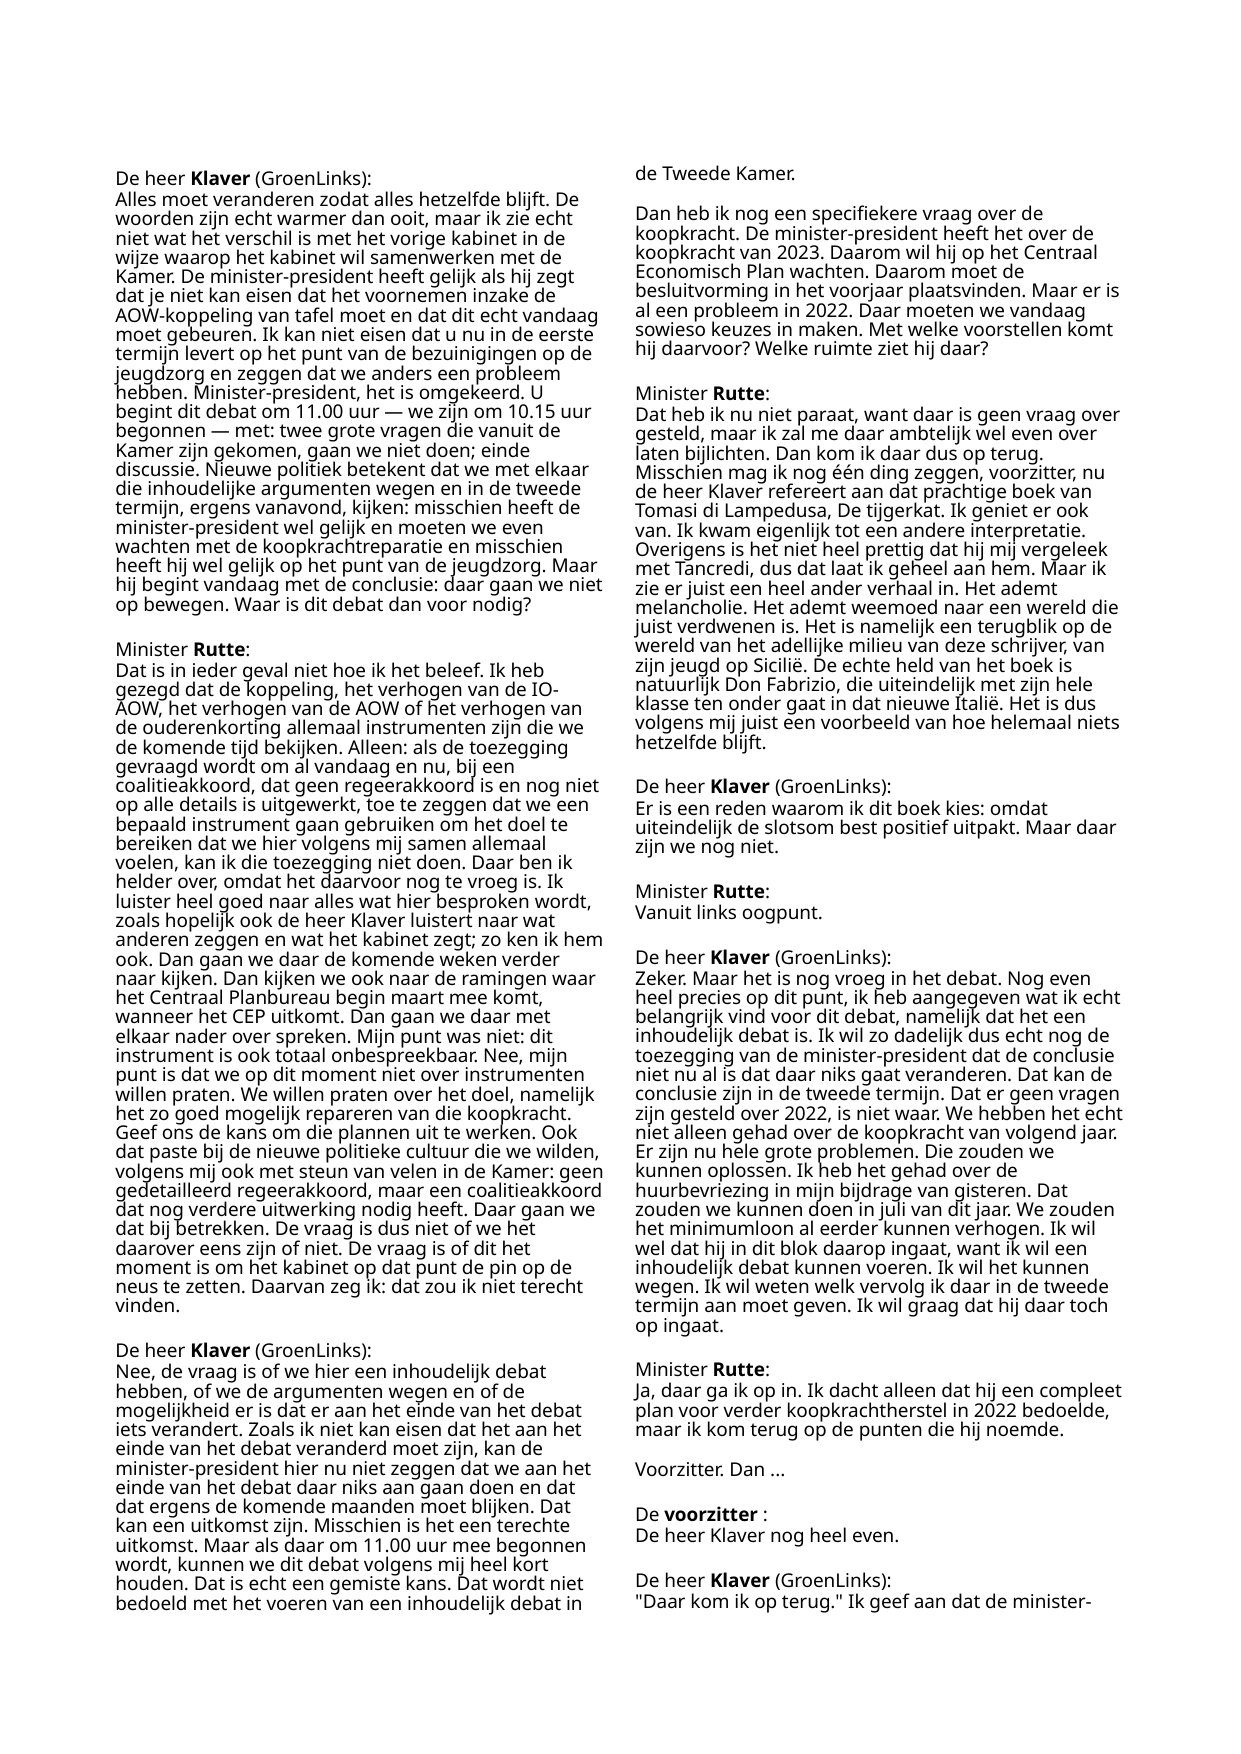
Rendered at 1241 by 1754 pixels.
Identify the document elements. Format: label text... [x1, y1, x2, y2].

text De heer Klaver (GroenLinks): [115, 1338, 605, 1363]
text Vanuit links oogpunt. [635, 904, 1125, 923]
text De voorzitter : [635, 1501, 1125, 1527]
text Alles moet veranderen zodat alles hetzelfde blijft. De woorden zijn echt warmer dan ooit, maar ik zie echt niet wat het verschil is met het vorige kabinet in de wijze waarop het kabinet wil samenwerken met de Kamer. De minister-president heeft gelijk als hij zegt dat je niet kan eisen dat het voornemen inzake de AOW-koppeling van tafel moet en dat dit echt vandaag moet gebeuren. Ik kan niet eisen dat u nu in de eerste termijn levert op het punt van de bezuinigingen op de jeugdzorg en zeggen dat we anders een probleem hebben. Minister-president, het is omgekeerd. U begint dit debat om 11.00 uur — we zijn om 10.15 uur begonnen — met: twee grote vragen die vanuit de Kamer zijn gekomen, gaan we niet doen; einde discussie. Nieuwe politiek betekent dat we met elkaar die inhoudelijke argumenten wegen en in de tweede termijn, ergens vanavond, kijken: misschien heeft de minister-president wel gelijk en moeten we even wachten met de koopkrachtreparatie en misschien heeft hij wel gelijk op het punt van de jeugdzorg. Maar hij begint vandaag met de conclusie: daar gaan we niet op bewegen. Waar is dit debat dan voor nodig? [115, 191, 605, 615]
text Minister Rutte: [115, 636, 605, 662]
text Zeker. Maar het is nog vroeg in het debat. Nog even heel precies op dit punt, ik heb aangegeven wat ik echt belangrijk vind voor dit debat, namelijk dat het een inhoudelijk debat is. Ik wil zo dadelijk dus echt nog de toezegging van de minister-president dat de conclusie niet nu al is dat daar niks gaat veranderen. Dat kan de conclusie zijn in de tweede termijn. Dat er geen vragen zijn gesteld over 2022, is niet waar. We hebben het echt niet alleen gehad over de koopkracht van volgend jaar. Er zijn nu hele grote problemen. Die zouden we kunnen oplossen. Ik heb het gehad over de huurbevriezing in mijn bijdrage van gisteren. Dat zouden we kunnen doen in juli van dit jaar. We zouden het minimumloon al eerder kunnen verhogen. Ik wil wel dat hij in dit blok daarop ingaat, want ik wil een inhoudelijk debat kunnen voeren. Ik wil het kunnen wegen. Ik wil weten welk vervolg ik daar in de tweede termijn aan moet geven. Ik wil graag dat hij daar toch op ingaat. [635, 970, 1125, 1336]
text Dat is in ieder geval niet hoe ik het beleef. Ik heb gezegd dat de koppeling, het verhogen van de IO-AOW, het verhogen van de AOW of het verhogen van de ouderenkorting allemaal instrumenten zijn die we de komende tijd bekijken. Alleen: als de toezegging gevraagd wordt om al vandaag en nu, bij een coalitieakkoord, dat geen regeerakkoord is en nog niet op alle details is uitgewerkt, toe te zeggen dat we een bepaald instrument gaan gebruiken om het doel te bereiken dat we hier volgens mij samen allemaal voelen, kan ik die toezegging niet doen. Daar ben ik helder over, omdat het daarvoor nog te vroeg is. Ik luister heel goed naar alles wat hier besproken wordt, zoals hopelijk ook de heer Klaver luistert naar wat anderen zeggen en wat het kabinet zegt; zo ken ik hem ook. Dan gaan we daar de komende weken verder naar kijken. Dan kijken we ook naar de ramingen waar het Centraal Planbureau begin maart mee komt, wanneer het CEP uitkomt. Dan gaan we daar met elkaar nader over spreken. Mijn punt was niet: dit instrument is ook totaal onbespreekbaar. Nee, mijn punt is dat we op dit moment niet over instrumenten willen praten. We willen praten over het doel, namelijk het zo goed mogelijk repareren van die koopkracht. Geef ons de kans om die plannen uit te werken. Ook dat paste bij de nieuwe politieke cultuur die we wilden, volgens mij ook met steun van velen in de Kamer: geen gedetailleerd regeerakkoord, maar een coalitieakkoord dat nog verdere uitwerking nodig heeft. Daar gaan we dat bij betrekken. De vraag is dus niet of we het daarover eens zijn of niet. De vraag is of dit het moment is om het kabinet op dat punt de pin op de neus te zetten. Daarvan zeg ik: dat zou ik niet terecht vinden. [115, 662, 605, 1317]
text de Tweede Kamer. [635, 165, 1125, 184]
text De heer Klaver (GroenLinks): [115, 165, 605, 191]
text Dat heb ik nu niet paraat, want daar is geen vraag over gesteld, maar ik zal me daar ambtelijk wel even over laten bijlichten. Dan kom ik daar dus op terug. Misschien mag ik nog één ding zeggen, voorzitter, nu de heer Klaver refereert aan dat prachtige boek van Tomasi di Lampedusa, De tijgerkat. Ik geniet er ook van. Ik kwam eigenlijk tot een andere interpretatie. Overigens is het niet heel prettig dat hij mij vergeleek met Tancredi, dus dat laat ik geheel aan hem. Maar ik zie er juist een heel ander verhaal in. Het ademt melancholie. Het ademt weemoed naar een wereld die juist verdwenen is. Het is namelijk een terugblik op de wereld van het adellijke milieu van deze schrijver, van zijn jeugd op Sicilië. De echte held van het boek is natuurlijk Don Fabrizio, die uiteindelijk met zijn hele klasse ten onder gaat in dat nieuwe Italië. Het is dus volgens mij juist een voorbeeld van hoe helemaal niets hetzelfde blijft. [635, 406, 1125, 753]
text Minister Rutte: [635, 1357, 1125, 1382]
text De heer Klaver nog heel even. [635, 1527, 1125, 1546]
text Er is een reden waarom ik dit boek kies: omdat uiteindelijk de slotsom best positief uitpakt. Maar daar zijn we nog niet. [635, 799, 1125, 857]
text Nee, de vraag is of we hier een inhoudelijk debat hebben, of we de argumenten wegen en of de mogelijkheid er is dat er aan het einde van het debat iets verandert. Zoals ik niet kan eisen dat het aan het einde van het debat veranderd moet zijn, kan de minister-president hier nu niet zeggen dat we aan het einde van het debat daar niks aan gaan doen en dat dat ergens de komende maanden moet blijken. Dat kan een uitkomst zijn. Misschien is het een terechte uitkomst. Maar als daar om 11.00 uur mee begonnen wordt, kunnen we dit debat volgens mij heel kort houden. Dat is echt een gemiste kans. Dat wordt niet bedoeld met het voeren van een inhoudelijk debat in [115, 1363, 605, 1614]
text De heer Klaver (GroenLinks): [635, 1567, 1125, 1593]
text "Daar kom ik op terug." Ik geef aan dat de minister- [635, 1593, 1125, 1612]
text Minister Rutte: [635, 878, 1125, 904]
text De heer Klaver (GroenLinks): [635, 774, 1125, 799]
text Voorzitter. Dan ... [635, 1461, 1125, 1480]
text De heer Klaver (GroenLinks): [635, 944, 1125, 970]
text Minister Rutte: [635, 380, 1125, 406]
text Dan heb ik nog een specifiekere vraag over de koopkracht. De minister-president heeft het over de koopkracht van 2023. Daarom wil hij op het Centraal Economisch Plan wachten. Daarom moet de besluitvorming in het voorjaar plaatsvinden. Maar er is al een probleem in 2022. Daar moeten we vandaag sowieso keuzes in maken. Met welke voorstellen komt hij daarvoor? Welke ruimte ziet hij daar? [635, 205, 1125, 359]
text Ja, daar ga ik op in. Ik dacht alleen dat hij een compleet plan voor verder koopkrachtherstel in 2022 bedoelde, maar ik kom terug op de punten die hij noemde. [635, 1382, 1125, 1440]
